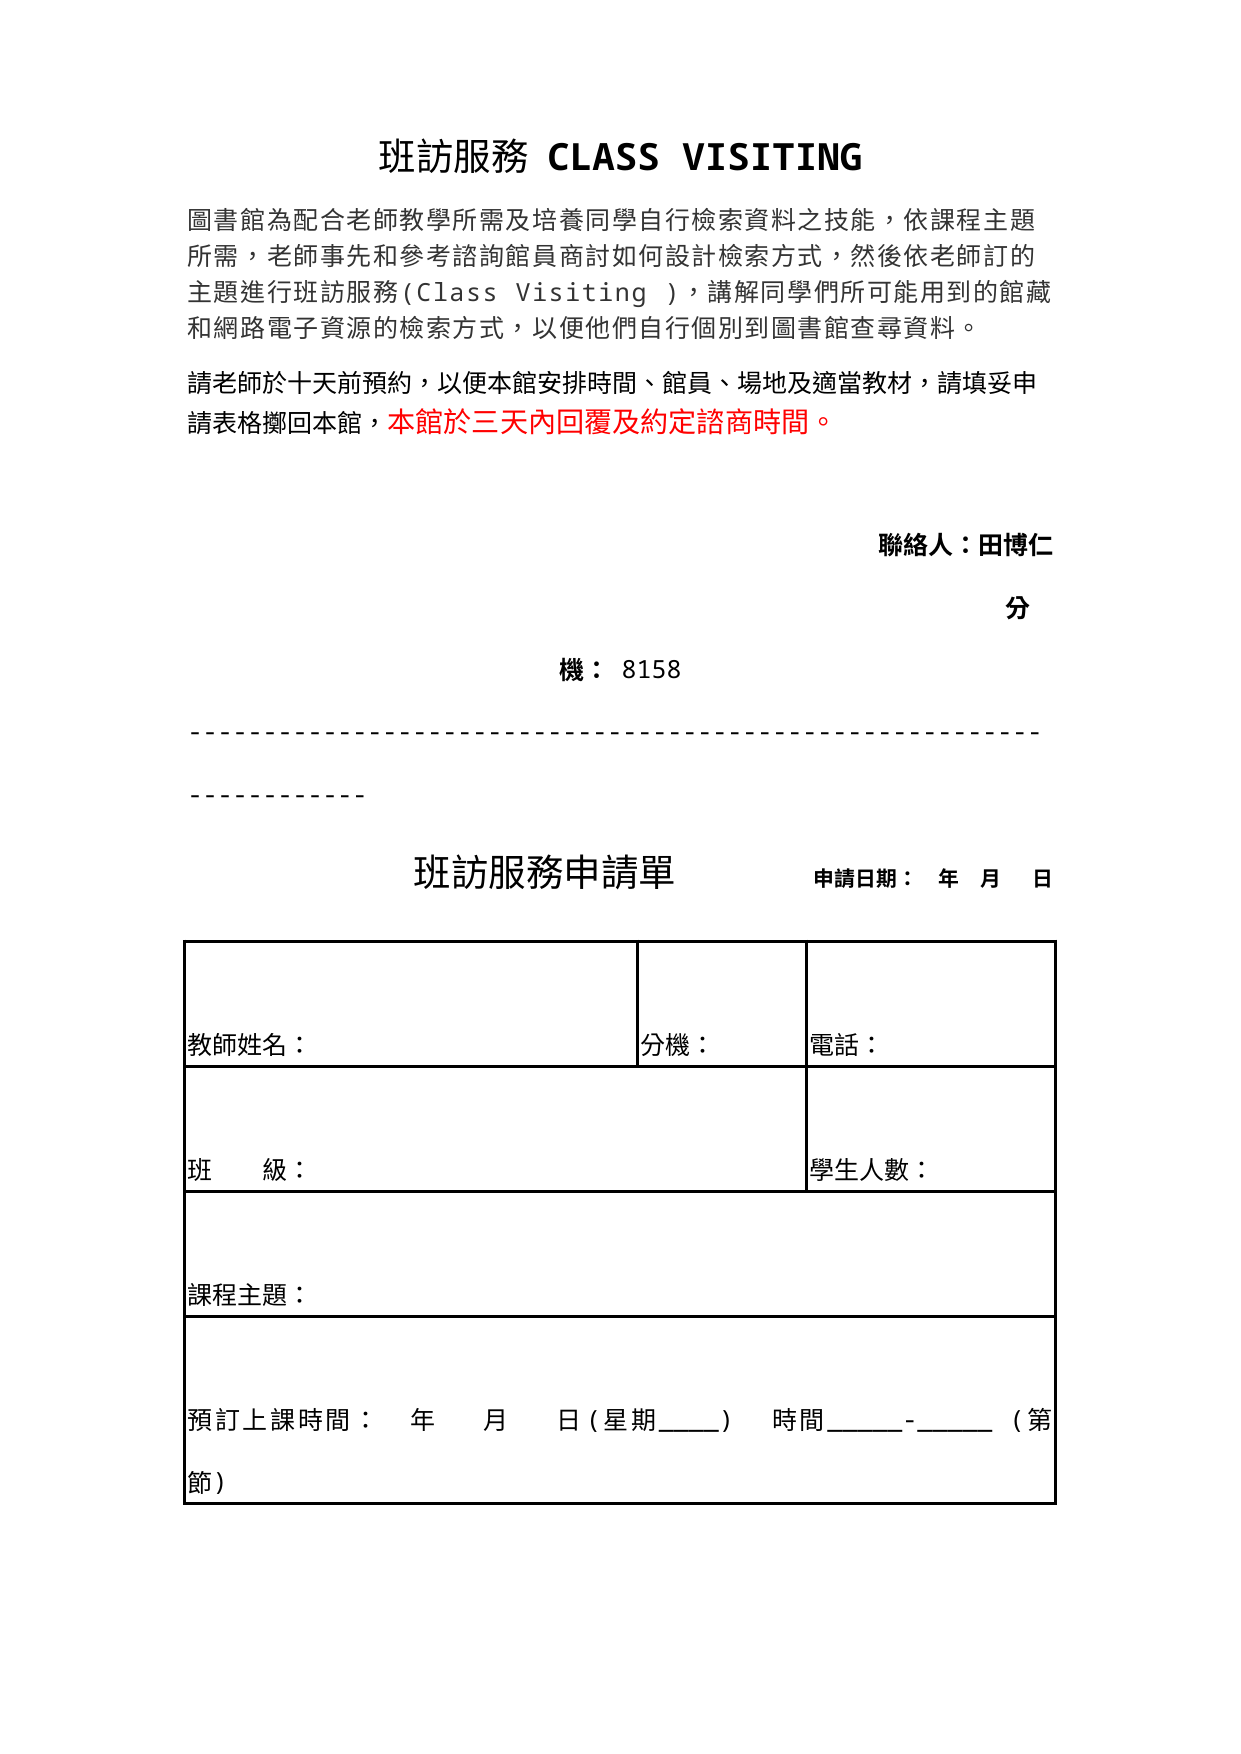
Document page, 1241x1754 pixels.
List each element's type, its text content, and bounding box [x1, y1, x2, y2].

table_cell 班 級： [186, 1068, 805, 1189]
text 聯絡人：田博仁 [187, 502, 1053, 564]
text 班訪服務申請單 申請日期： 年 月 日 [187, 833, 1053, 899]
text 班訪服務 CLASS VISITING [187, 127, 1053, 181]
text 請老師於十天前預約，以便本館安排時間、館員、場地及適當教材，請填妥申請表格擲回本館，本館於三天內回覆及約定諮商時間。 [187, 364, 1053, 441]
text 圖書館為配合老師教學所需及培養同學自行檢索資料之技能，依課程主題所需，老師事先和參考諮詢館員商討如何設計檢索方式，然後依老師訂的主題進行班訪服務(Class Visiting )，講解同學們所可能用到的館藏和網路電子資源的檢索方式，以便他們自行個別到圖書館查尋資料。 [187, 200, 1053, 345]
table_cell 預訂上課時間： 年 月 日(星期____) 時間_____-_____ (第 節) [186, 1318, 1054, 1502]
text 分 機： 8158 [187, 564, 1053, 689]
table_cell 學生人數： [808, 1068, 1054, 1189]
text --------------------------------------------------------------------- [187, 689, 1053, 814]
table_header 分機： [639, 943, 805, 1064]
table_header 電話： [808, 943, 1054, 1064]
table_cell 課程主題： [186, 1193, 1054, 1314]
table_header 教師姓名： [186, 943, 636, 1064]
